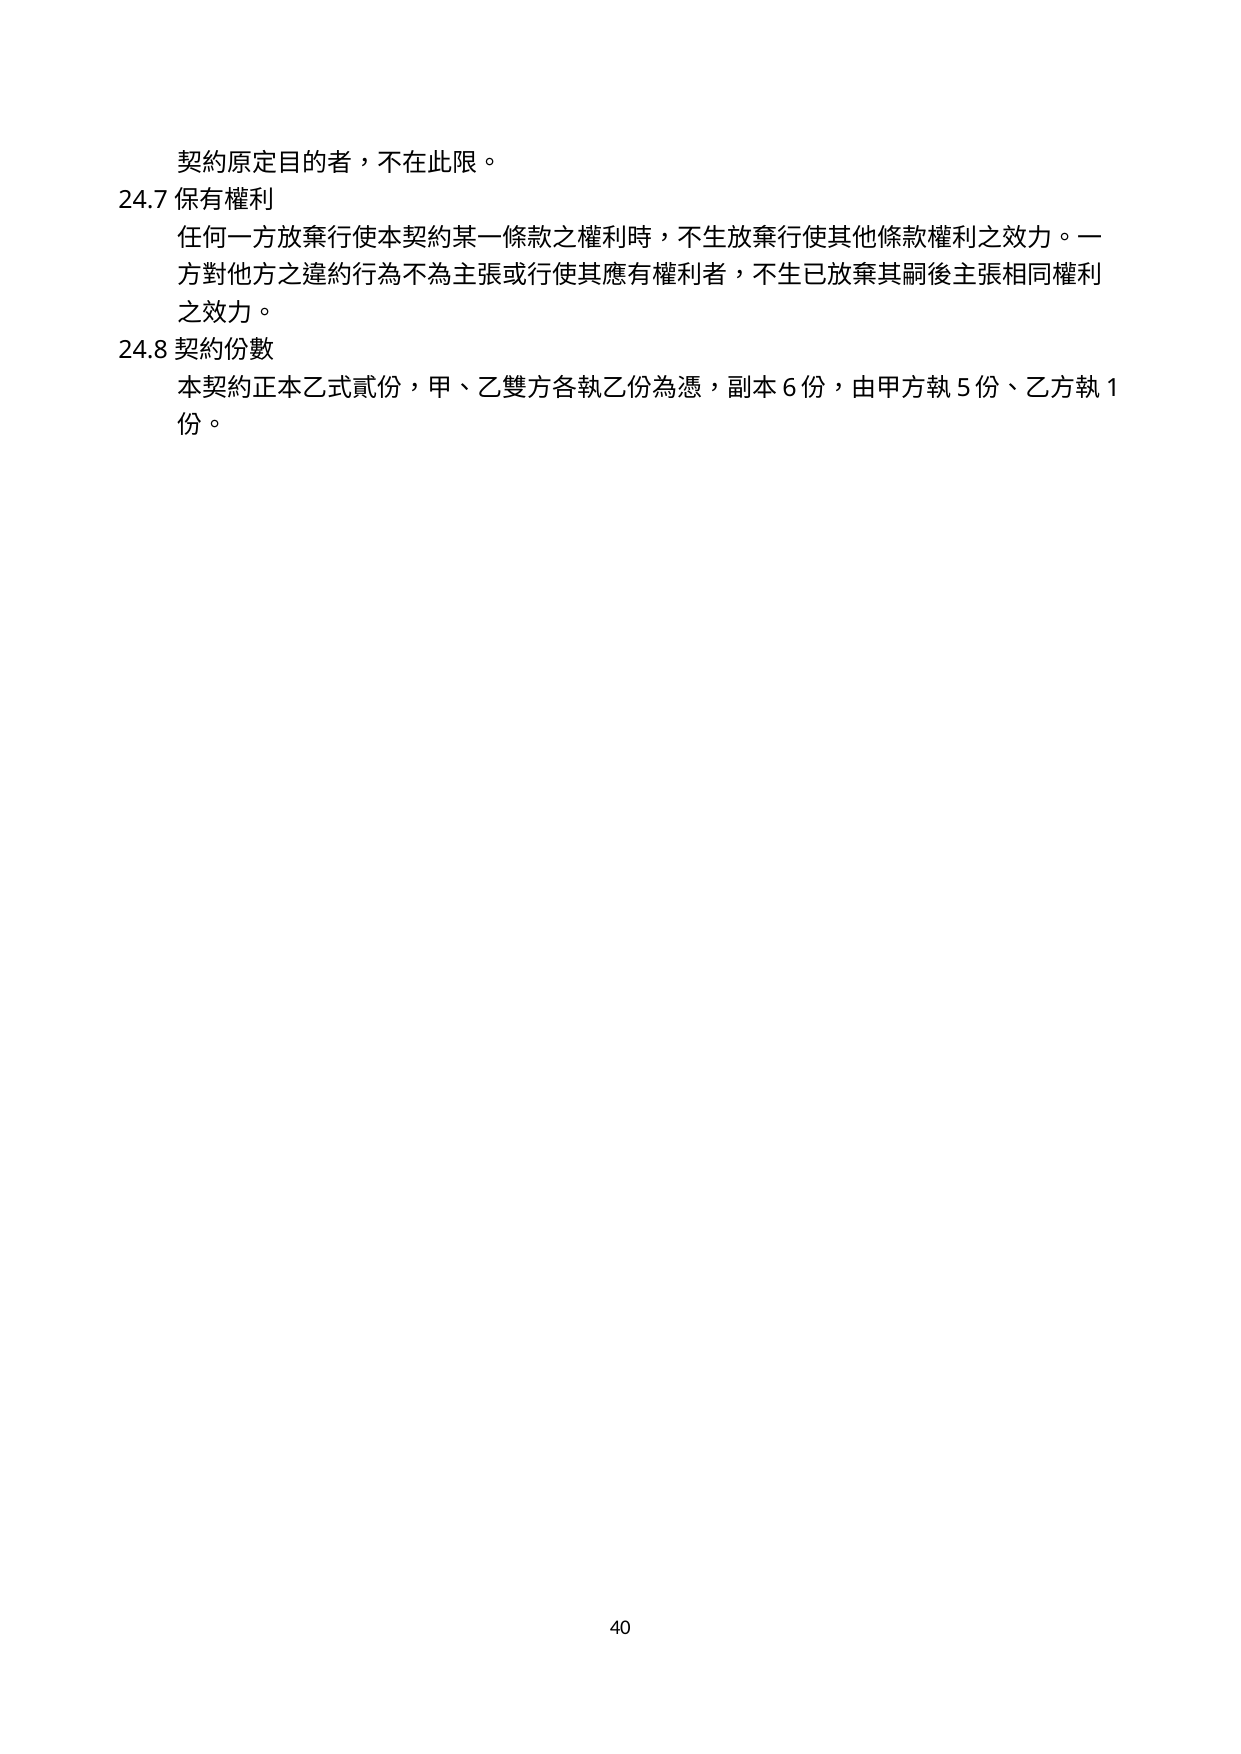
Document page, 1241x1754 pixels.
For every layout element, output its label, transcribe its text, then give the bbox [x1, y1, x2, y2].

text 任何一方放棄行使本契約某一條款之權利時，不生放棄行使其他條款權利之效力。一方對他方之違約行為不為主張或行使其應有權利者，不生已放棄其嗣後主張相同權利之效力。 [177, 210, 1122, 323]
text 契約原定目的者，不在此限。 [177, 135, 1122, 173]
text 24.8 契約份數 [118, 323, 1122, 360]
text 24.7 保有權利 [118, 173, 1122, 210]
text 本契約正本乙式貳份，甲、乙雙方各執乙份為憑，副本6份，由甲方執5份、乙方執1 份。 [177, 360, 1122, 435]
